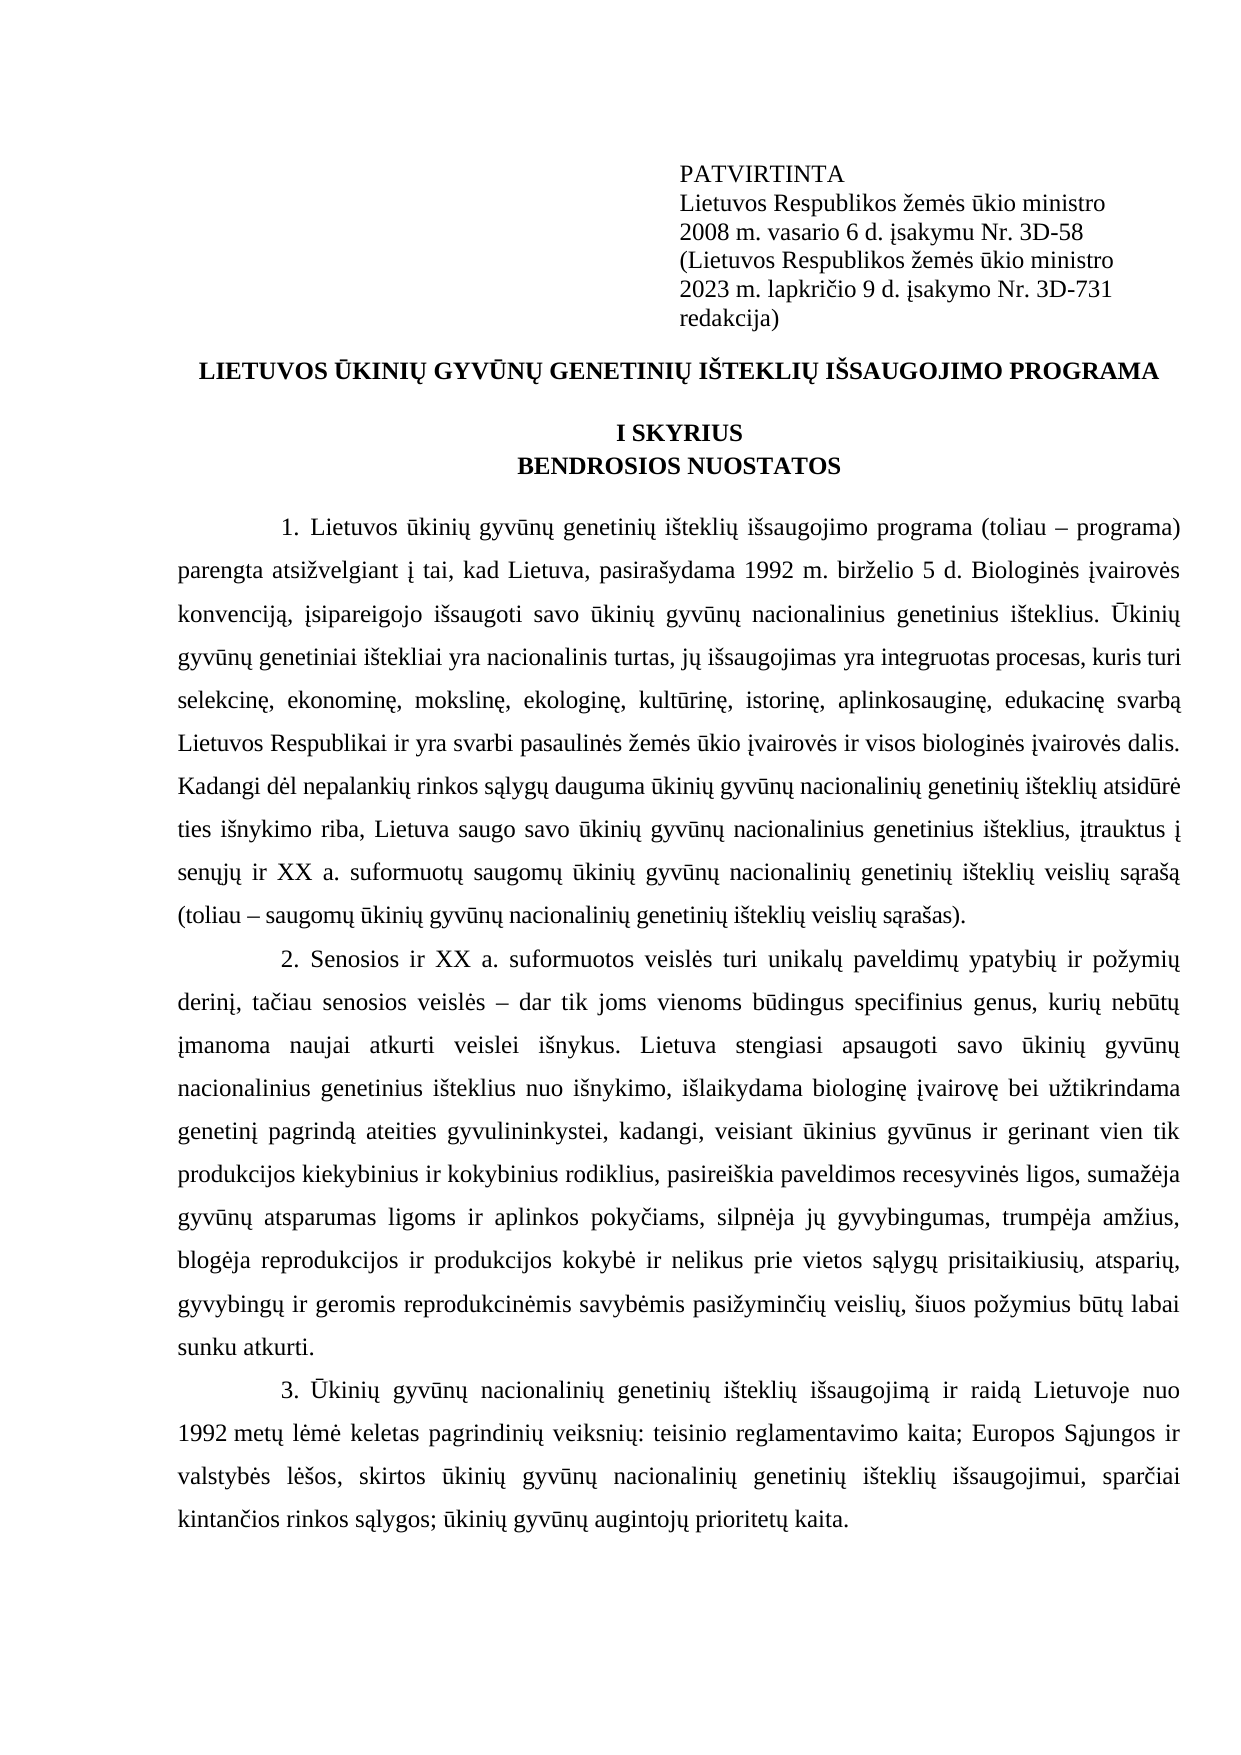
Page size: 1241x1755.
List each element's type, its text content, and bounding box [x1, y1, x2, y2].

text Bendrosios nuostatos [177, 451, 1181, 479]
text 2. Senosios ir XX a. suformuotos veislės turi unikalų paveldimų ypatybių ir požymių derinį, tačiau senosios veislės – dar tik joms vienoms būdingus specifinius genus, kurių nebūtų įmanoma naujai atkurti veislei išnykus. Lietuva stengiasi apsaugoti savo ūkinių gyvūnų nacionalinius genetinius išteklius nuo išnykimo, išlaikydama biologinę įvairovę bei užtikrindama genetinį pagrindą ateities gyvulininkystei, kadangi, veisiant ūkinius gyvūnus ir gerinant vien tik produkcijos kiekybinius ir kokybinius rodiklius, pasireiškia paveldimos recesyvinės ligos, sumažėja gyvūnų atsparumas ligoms ir aplinkos pokyčiams, silpnėja jų gyvybingumas, trumpėja amžius, blogėja reprodukcijos ir produkcijos kokybė ir nelikus prie vietos sąlygų prisitaikiusių, atsparių, gyvybingų ir geromis reprodukcinėmis savybėmis pasižyminčių veislių, šiuos požymius būtų labai sunku atkurti. [177, 944, 1181, 1361]
text Patvirtinta [177, 159, 1181, 188]
text (Lietuvos Respublikos žemės ūkio ministro [177, 246, 1181, 274]
text 2023 m. lapkričio 9 d. įsakymo Nr. 3D-731 [177, 274, 1181, 303]
text 3. Ūkinių gyvūnų nacionalinių genetinių išteklių išsaugojimą ir raidą Lietuvoje nuo 1992 metų lėmė keletas pagrindinių veiksnių: teisinio reglamentavimo kaita; Europos Sąjungos ir valstybės lėšos, skirtos ūkinių gyvūnų nacionalinių genetinių išteklių išsaugojimui, sparčiai kintančios rinkos sąlygos; ūkinių gyvūnų augintojų prioritetų kaita. [177, 1375, 1181, 1533]
text Lietuvos Respublikos žemės ūkio ministro [177, 188, 1181, 217]
text 2008 m. vasario 6 d. įsakymu Nr. 3D-58 [177, 217, 1181, 246]
text 1. Lietuvos ūkinių gyvūnų genetinių išteklių išsaugojimo programa (toliau – programa) parengta atsižvelgiant į tai, kad Lietuva, pasirašydama 1992 m. birželio 5 d. Biologinės įvairovės konvenciją, įsipareigojo išsaugoti savo ūkinių gyvūnų nacionalinius genetinius išteklius. Ūkinių gyvūnų genetiniai ištekliai yra nacionalinis turtas, jų išsaugojimas yra integruotas procesas, kuris turi selekcinę, ekonominę, mokslinę, ekologinę, kultūrinę, istorinę, aplinkosauginę, edukacinę svarbą Lietuvos Respublikai ir yra svarbi pasaulinės žemės ūkio įvairovės ir visos biologinės įvairovės dalis. Kadangi dėl nepalankių rinkos sąlygų dauguma ūkinių gyvūnų nacionalinių genetinių išteklių atsidūrė ties išnykimo riba, Lietuva saugo savo ūkinių gyvūnų nacionalinius genetinius išteklius, įtrauktus į senųjų ir XX a. suformuotų saugomų ūkinių gyvūnų nacionalinių genetinių išteklių veislių sąrašą (toliau – saugomų ūkinių gyvūnų nacionalinių genetinių išteklių veislių sąrašas). [177, 512, 1181, 929]
text redakcija) [177, 303, 1181, 332]
text LIETUVOS Ūkinių GYVŪNŲ GENETINIŲ IŠTEKLIŲ IŠSAUGOJIMO PROGRAMA [177, 356, 1181, 385]
text I skyrius [177, 418, 1181, 446]
